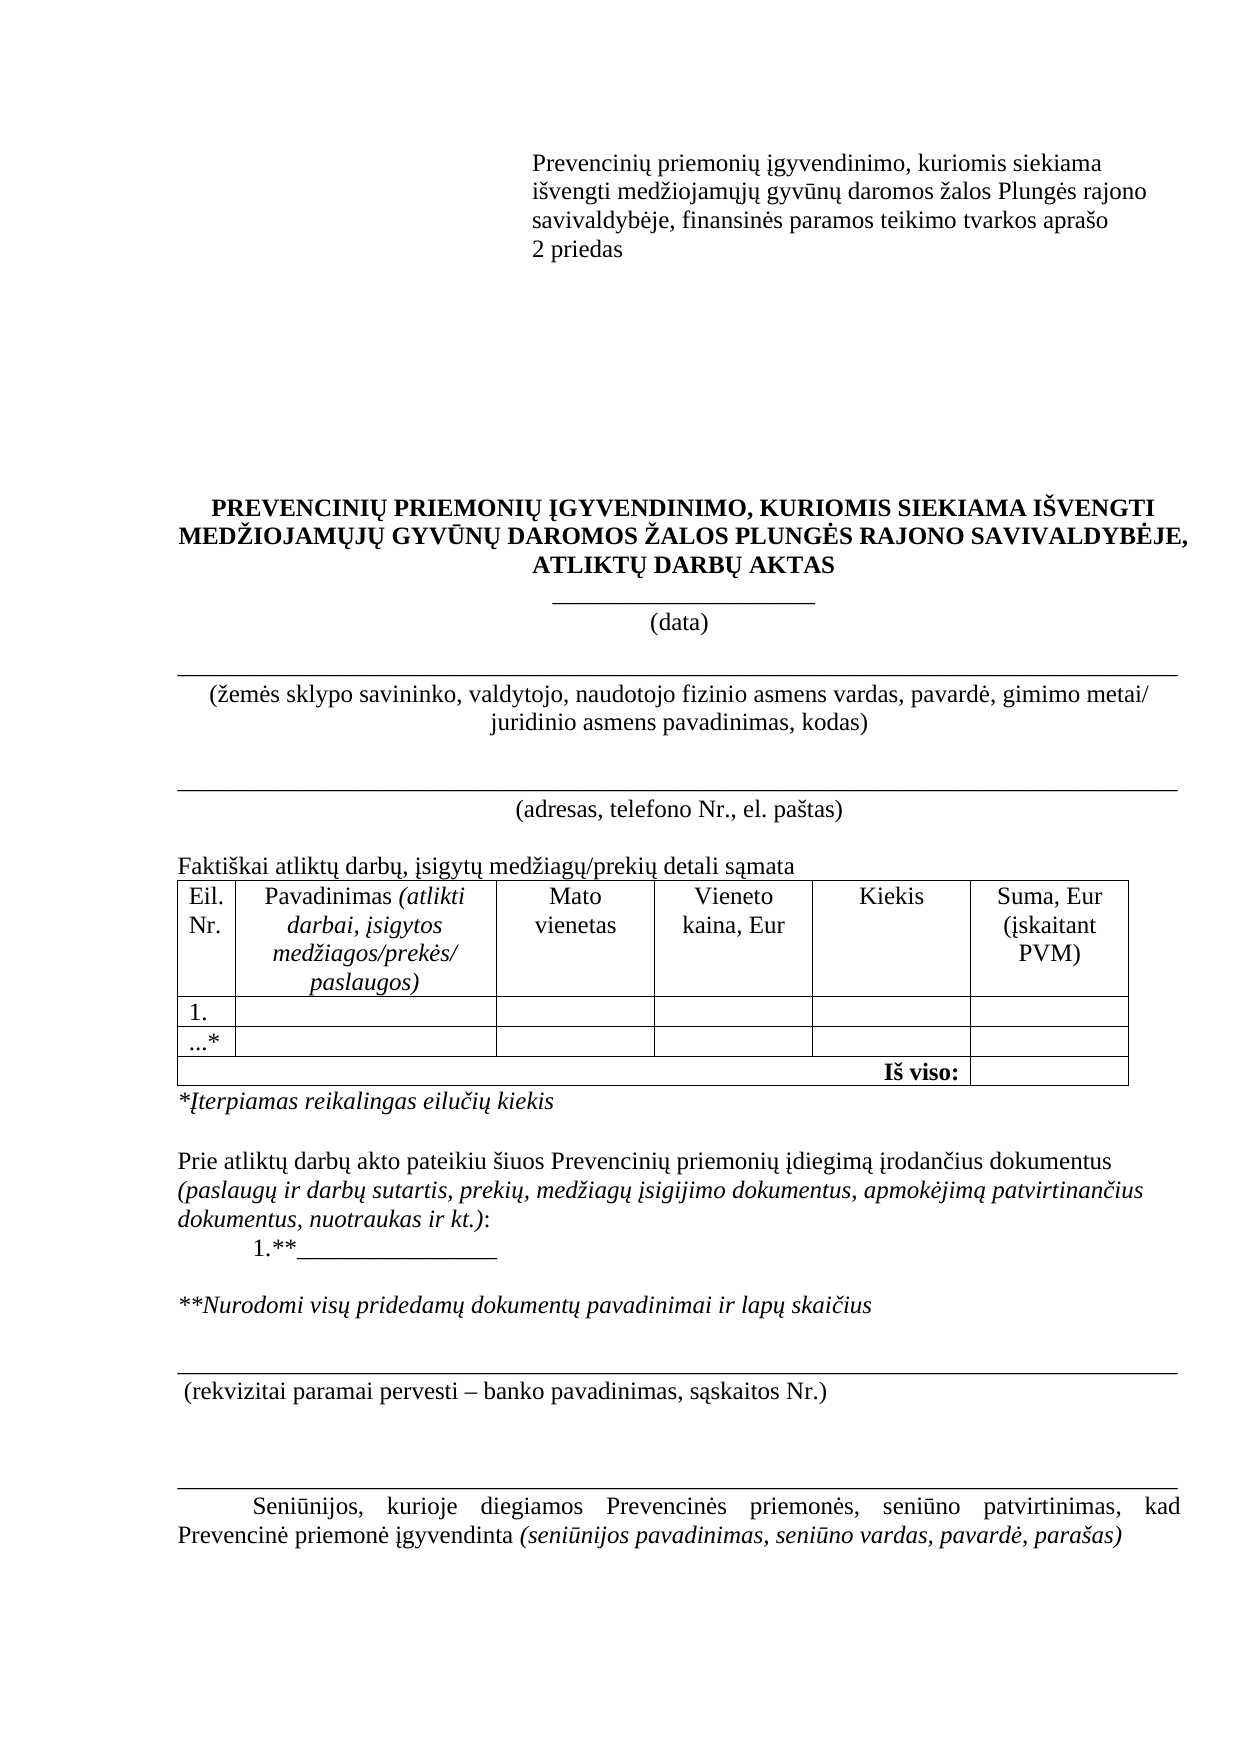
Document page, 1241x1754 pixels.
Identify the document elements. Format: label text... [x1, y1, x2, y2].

text ________________________________________________________________________________ [177, 765, 1181, 794]
text 1. **________________ [177, 1233, 1181, 1261]
table_header Eil. Nr. [178, 881, 235, 996]
table_cell Iš viso: [178, 1057, 970, 1085]
table_cell [497, 1027, 654, 1056]
table_header Kiekis [813, 881, 970, 996]
table_cell 1. [178, 997, 235, 1026]
table_header Suma, Eur (įskaitant PVM) [971, 881, 1128, 996]
text ________________________________________________________________________________ [177, 1463, 1181, 1491]
text ________________________________________________________________________________ [177, 1348, 1181, 1376]
table_cell [655, 997, 812, 1026]
table_cell [497, 997, 654, 1026]
table_cell [971, 1027, 1128, 1056]
text (rekvizitai paramai pervesti – banko pavadinimas, sąskaitos Nr.) [177, 1376, 1181, 1405]
table_cell [236, 997, 496, 1026]
text 2 priedas [532, 234, 1181, 263]
table_cell [813, 1027, 970, 1056]
text Faktiškai atliktų darbų, įsigytų medžiagų/prekių detali sąmata [177, 851, 1181, 880]
table_header Vieneto kaina, Eur [655, 881, 812, 996]
table_header Pavadinimas (atlikti darbai, įsigytos medžiagos/prekės/ paslaugos) [236, 881, 496, 996]
text Prevencinių priemonių įgyvendinimo, kuriomis siekiama išvengti medžiojamųjų gyvūnų daromos žalos Plungės rajono savivaldybėje, finansinės paramos teikimo tvarkos aprašo [532, 148, 1181, 234]
table_cell [971, 997, 1128, 1026]
text Prie atliktų darbų akto pateikiu šiuos Prevencinių priemonių įdiegimą įrodančius dokumentus (paslaugų ir darbų sutartis, prekių, medžiagų įsigijimo dokumentus, apmokėjimą patvirtinančius dokumentus, nuotraukas ir kt.): [177, 1146, 1181, 1233]
text ________________________________________________________________________________ [177, 650, 1181, 679]
table_cell [655, 1027, 812, 1056]
table_cell ...* [178, 1027, 235, 1056]
text (data) [177, 607, 1181, 636]
table_cell [813, 997, 970, 1026]
text PREVENCINIŲ PRIEMONIŲ ĮGYVENDINIMO, KURIOMIS SIEKIAMA IŠVENGTI MEDŽIOJAMŲJŲ GYVŪNŲ DAROMOS ŽALOS PLUNGĖS RAJONO SAVIVALDYBĖJE, ATLIKTŲ DARBŲ AKTAS [177, 493, 1190, 579]
text **Nurodomi visų pridedamų dokumentų pavadinimai ir lapų skaičius [177, 1290, 1181, 1319]
table_cell [236, 1027, 496, 1056]
text Seniūnijos, kurioje diegiamos Prevencinės priemonės, seniūno patvirtinimas, kad Prevencinė priemonė įgyvendinta (seniūnijos pavadinimas, seniūno vardas, pavardė, parašas) [177, 1491, 1181, 1549]
table_cell [971, 1057, 1128, 1085]
text *Įterpiamas reikalingas eilučių kiekis [177, 1086, 1181, 1115]
text (adresas, telefono Nr., el. paštas) [177, 794, 1181, 822]
text _____________________ [177, 579, 1190, 607]
text (žemės sklypo savininko, valdytojo, naudotojo fizinio asmens vardas, pavardė, gimimo metai/ juridinio asmens pavadinimas, kodas) [177, 679, 1181, 736]
table_header Mato vienetas [497, 881, 654, 996]
